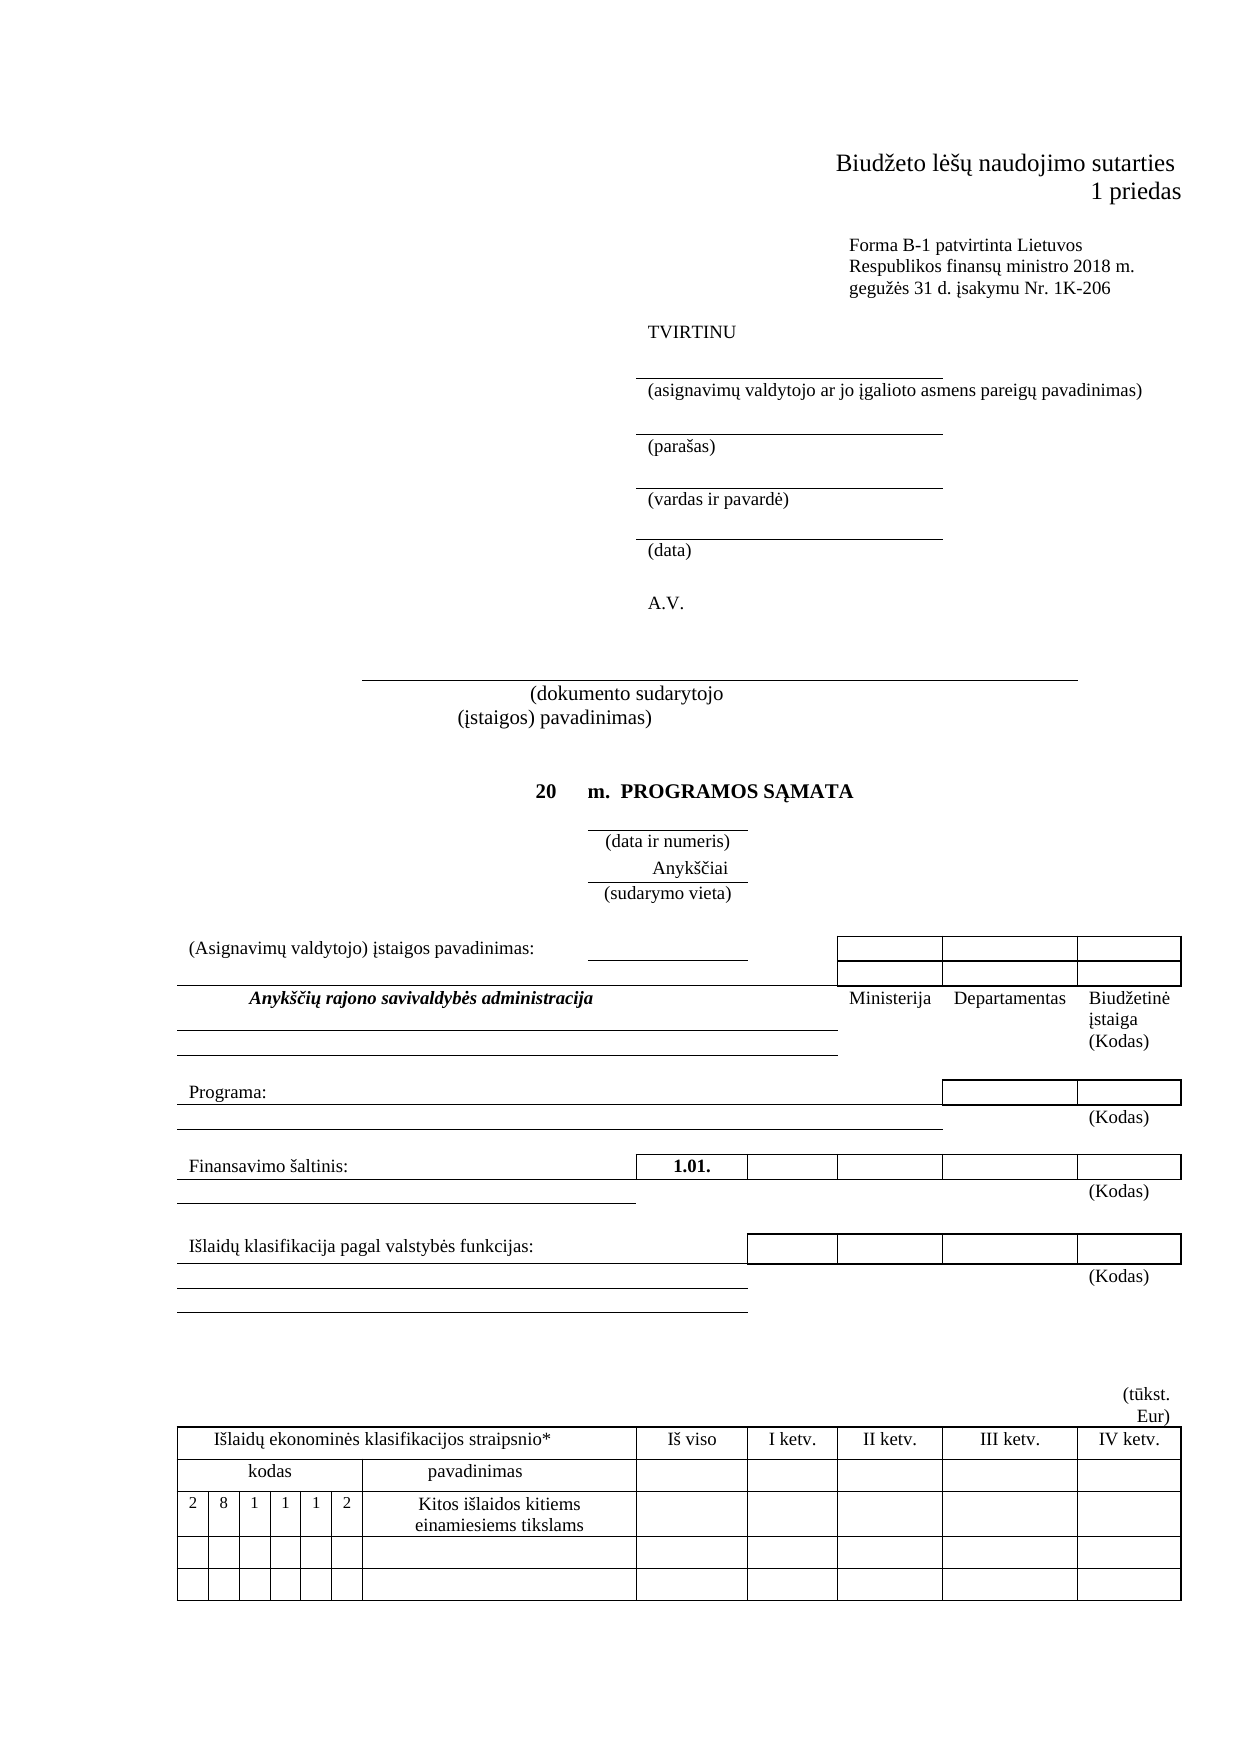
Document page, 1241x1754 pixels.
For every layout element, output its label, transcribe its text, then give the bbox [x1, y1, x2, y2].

table_cell [208, 321, 239, 352]
table_cell [270, 621, 301, 645]
table_cell [636, 514, 747, 538]
table_cell [239, 592, 270, 621]
table_cell [301, 378, 331, 407]
table_cell (dokumento sudarytojo (įstaigos) pavadinimas) [362, 681, 747, 729]
table_cell [1078, 1460, 1180, 1491]
table_cell [270, 569, 301, 592]
table_cell [748, 729, 838, 755]
table_cell [588, 1383, 636, 1426]
table_cell [270, 857, 301, 882]
table_cell [588, 1569, 636, 1600]
table_cell [362, 1336, 588, 1359]
table_cell [270, 1130, 301, 1154]
table_cell [209, 1569, 239, 1600]
table_cell [636, 986, 747, 1030]
table_cell [636, 460, 747, 488]
table_cell [209, 1537, 239, 1568]
table_cell [838, 681, 942, 729]
table_cell [1078, 962, 1180, 985]
table_cell [588, 1154, 636, 1178]
table_cell [301, 434, 331, 460]
table_cell [331, 460, 362, 488]
table_cell [838, 592, 942, 621]
table_cell [636, 352, 747, 378]
table_cell (Kodas) [1078, 1030, 1181, 1054]
table_cell [239, 352, 270, 378]
table_cell 8 [209, 1492, 239, 1536]
table_cell [208, 645, 239, 680]
table_cell [239, 909, 270, 936]
table_cell [943, 434, 1077, 460]
table_cell [208, 434, 239, 460]
table_cell [270, 1336, 301, 1359]
table_cell [177, 321, 208, 352]
table_header [177, 234, 208, 321]
table_cell [588, 961, 636, 985]
table_cell [239, 857, 270, 882]
table_cell [1078, 352, 1181, 378]
table_cell [636, 1336, 747, 1359]
table_cell [239, 830, 270, 857]
table_cell [588, 1359, 636, 1383]
table_cell [332, 1569, 362, 1600]
table_cell [208, 1105, 239, 1129]
table_cell [177, 621, 208, 645]
table_cell [748, 803, 838, 830]
table_cell [331, 488, 362, 514]
table_cell [178, 1569, 208, 1600]
table_cell [239, 1204, 270, 1233]
table_cell [943, 857, 1077, 882]
table_cell [636, 621, 747, 645]
table_cell [270, 514, 301, 538]
table_cell [1078, 937, 1180, 960]
table_cell [331, 882, 362, 909]
table_cell [331, 1359, 362, 1383]
table_cell [177, 434, 208, 460]
table_cell [748, 936, 837, 960]
table_cell 1 [271, 1492, 300, 1536]
table_cell [748, 857, 838, 882]
text 1 priedas [627, 176, 1181, 205]
table_cell [636, 961, 747, 985]
table_cell [943, 1288, 1077, 1312]
table_cell [177, 1180, 208, 1203]
table_cell [270, 1105, 301, 1129]
table_cell [838, 1312, 942, 1336]
table_cell [239, 1336, 270, 1359]
table_cell [943, 645, 1077, 680]
table_cell [943, 937, 1077, 960]
table_cell [177, 729, 208, 755]
table_cell [588, 488, 636, 514]
table_cell [301, 1105, 331, 1129]
table_cell [588, 1180, 636, 1203]
table_cell (data ir numeris) [588, 831, 747, 857]
table_cell (sudarymo vieta) [588, 883, 747, 909]
table_cell [748, 1359, 838, 1383]
table_cell [177, 1336, 208, 1359]
table_cell (Kodas) [1078, 1106, 1181, 1129]
table_cell [943, 539, 1077, 568]
table_cell [270, 321, 301, 352]
table_cell [331, 352, 362, 378]
table_cell [838, 407, 942, 434]
table_cell [1078, 321, 1181, 352]
table_cell [748, 1537, 837, 1568]
table_cell [1078, 1235, 1180, 1263]
table_cell [270, 830, 301, 857]
table_cell [838, 1055, 942, 1079]
table_cell [331, 1180, 362, 1203]
table_cell [637, 1492, 747, 1536]
table_cell [838, 857, 942, 882]
table_cell [943, 592, 1077, 621]
table_cell [943, 514, 1077, 538]
table_cell [331, 321, 362, 352]
table_cell [588, 321, 636, 352]
table_cell [636, 729, 747, 755]
table_cell [838, 1569, 942, 1600]
table_cell [331, 830, 362, 857]
table_cell [588, 1289, 636, 1312]
table_cell [177, 645, 208, 680]
table_cell [331, 680, 362, 729]
table_cell [208, 488, 239, 514]
table_cell [748, 321, 838, 352]
table_cell [208, 882, 239, 909]
table_cell [270, 434, 301, 460]
table_cell [943, 1537, 1077, 1568]
table_cell [301, 407, 331, 434]
table_cell [208, 909, 239, 936]
table_cell [943, 1129, 1077, 1154]
table_cell [838, 909, 942, 936]
table_cell [208, 621, 239, 645]
table_cell [331, 1130, 362, 1154]
table_cell [838, 435, 942, 460]
table_cell [331, 407, 362, 434]
table_cell [177, 352, 208, 378]
table_cell [208, 352, 239, 378]
table_cell [636, 1203, 747, 1233]
table_cell [362, 1031, 588, 1054]
table_cell [748, 1056, 838, 1079]
table_cell [177, 803, 208, 830]
table_cell [588, 803, 636, 830]
table_cell [838, 1460, 942, 1491]
table_cell [636, 909, 747, 936]
table_cell [838, 1030, 942, 1054]
table_cell [270, 1180, 301, 1203]
table_cell [270, 592, 301, 621]
table_header [270, 234, 301, 321]
table_cell [838, 803, 942, 830]
table_cell [1078, 1129, 1181, 1154]
table_cell [1078, 1203, 1181, 1233]
table_cell [943, 1460, 1077, 1491]
table_cell [331, 539, 362, 568]
table_cell [270, 1056, 301, 1079]
table_cell [362, 460, 588, 488]
table_cell Finansavimo šaltinis: [177, 1154, 588, 1178]
table_cell [838, 1105, 942, 1129]
table_cell [838, 1383, 942, 1426]
table_cell [748, 1312, 838, 1336]
table_cell [943, 1180, 1077, 1203]
table_cell [588, 460, 636, 488]
table_cell [239, 539, 270, 568]
table_cell [748, 407, 838, 434]
table_cell [177, 407, 208, 434]
table_cell [943, 569, 1077, 592]
table_cell [838, 1203, 942, 1233]
table_cell 1 [301, 1492, 331, 1536]
table_cell [208, 1130, 239, 1154]
table_cell Anykščių rajono savivaldybės administracija [208, 986, 636, 1030]
table_cell Anykščiai [588, 857, 747, 882]
table_cell [331, 645, 362, 680]
table_cell [301, 460, 331, 488]
table_cell [362, 1383, 588, 1426]
table_cell [838, 1288, 942, 1312]
table_cell [1078, 1537, 1180, 1568]
table_cell [748, 1031, 838, 1054]
table_cell [177, 960, 588, 985]
table_cell [270, 1264, 301, 1288]
text Biudžeto lėšų naudojimo sutarties [627, 148, 1181, 176]
table_cell [748, 1130, 838, 1154]
table_cell [208, 857, 239, 882]
table_cell [208, 1383, 239, 1426]
table_cell [636, 1079, 747, 1104]
table_cell [177, 986, 208, 1030]
table_cell [362, 569, 588, 592]
table_header [331, 234, 362, 321]
table_cell [943, 1106, 1077, 1129]
table_cell [588, 936, 636, 960]
table_cell [301, 830, 331, 857]
table_cell [270, 352, 301, 378]
table_cell [301, 1204, 331, 1233]
table_cell [362, 539, 588, 568]
table_header [362, 234, 588, 321]
table_cell [1078, 1569, 1180, 1600]
table_cell [588, 434, 636, 460]
table_cell [331, 1383, 362, 1426]
table_cell [838, 460, 942, 488]
table_cell III ketv. [943, 1428, 1077, 1458]
table_cell [943, 909, 1077, 936]
table_cell [177, 569, 208, 592]
table_cell [208, 592, 239, 621]
table_cell [588, 1428, 636, 1458]
table_cell [239, 621, 270, 645]
table_cell [636, 1130, 747, 1154]
table_cell [748, 621, 838, 645]
table_header [636, 234, 747, 321]
table_cell [588, 645, 636, 680]
table_cell [177, 755, 208, 803]
table_cell [748, 1235, 837, 1263]
table_cell [588, 729, 636, 755]
table_cell [331, 803, 362, 830]
table_cell [270, 539, 301, 568]
table_cell [177, 460, 208, 488]
table_cell [748, 1460, 837, 1491]
table_cell Išlaidų klasifikacija pagal valstybės funkcijas: [177, 1233, 588, 1263]
table_cell (Kodas) [1078, 1180, 1181, 1203]
table_cell [270, 1313, 301, 1336]
table_cell [270, 1289, 301, 1312]
table_cell [1078, 909, 1181, 936]
table_cell [748, 960, 837, 985]
table_cell [838, 1359, 942, 1383]
table_cell [588, 1460, 636, 1491]
table_cell [748, 1288, 838, 1312]
table_cell [588, 1056, 636, 1079]
table_cell [943, 321, 1077, 352]
table_cell [838, 729, 942, 755]
table_cell [270, 680, 301, 729]
table_cell [943, 1312, 1077, 1336]
table_cell [838, 830, 942, 857]
table_cell [943, 1155, 1077, 1178]
table_cell [1078, 1336, 1181, 1359]
table_cell [271, 1569, 300, 1600]
table_cell Departamentas [943, 987, 1077, 1030]
table_cell [270, 803, 301, 830]
table_cell [239, 729, 270, 755]
table_cell [588, 514, 636, 538]
table_cell Ministerija [838, 987, 942, 1030]
table_cell [943, 729, 1077, 755]
table_cell [332, 1537, 362, 1568]
table_cell [331, 729, 362, 755]
table_cell TVIRTINU [636, 321, 747, 352]
table_cell [301, 1130, 331, 1154]
table_cell [636, 1105, 747, 1129]
table_cell [838, 1537, 942, 1568]
table_cell [838, 937, 942, 960]
table_cell [1078, 729, 1181, 755]
table_cell [1078, 407, 1181, 434]
table_cell [362, 378, 588, 407]
table_cell [1078, 830, 1181, 857]
table_cell [1078, 857, 1181, 882]
table_cell [748, 1203, 838, 1233]
table_cell [588, 1336, 636, 1359]
table_cell [943, 803, 1077, 830]
table_cell [208, 1031, 239, 1054]
table_cell [362, 1079, 636, 1104]
table_cell [838, 962, 942, 985]
table_cell [748, 1569, 837, 1600]
table_cell [239, 321, 270, 352]
table_cell [748, 986, 838, 1030]
table_cell [943, 962, 1077, 985]
table_cell [177, 514, 208, 538]
table_cell kodas [178, 1460, 362, 1491]
table_cell [943, 460, 1077, 488]
table_cell [270, 1031, 301, 1054]
table_cell [270, 909, 301, 936]
table_cell [301, 803, 331, 830]
table_cell [177, 1056, 208, 1079]
table_cell (Asignavimų valdytojo) įstaigos pavadinimas: [177, 936, 588, 960]
table_cell [1078, 1081, 1180, 1104]
table_cell [362, 407, 588, 434]
table_cell [1078, 488, 1181, 514]
table_cell [331, 1313, 362, 1336]
table_cell [748, 352, 838, 378]
table_cell [588, 1264, 636, 1288]
table_cell [943, 681, 1077, 729]
table_cell [177, 1105, 208, 1129]
table_cell [588, 569, 636, 592]
table_cell [1078, 1359, 1181, 1383]
table_cell [1078, 1155, 1180, 1178]
table_cell [362, 1264, 588, 1288]
table_cell [748, 1336, 838, 1359]
table_cell [362, 1180, 588, 1203]
table_cell [943, 1492, 1077, 1536]
table_cell [943, 1235, 1077, 1263]
table_cell [588, 1031, 636, 1054]
table_cell [1078, 1055, 1181, 1079]
table_cell [1078, 569, 1181, 592]
table_cell [177, 1204, 208, 1233]
table_cell [301, 488, 331, 514]
table_cell [270, 729, 301, 755]
table_cell [838, 514, 942, 538]
table_cell [748, 1105, 838, 1129]
table_cell [943, 621, 1077, 645]
table_cell [362, 1313, 588, 1336]
table_cell [208, 378, 239, 407]
table_cell [270, 378, 301, 407]
table_cell [943, 1569, 1077, 1600]
table_cell [748, 909, 838, 936]
table_cell [636, 1233, 747, 1263]
table_cell I ketv. [748, 1428, 837, 1458]
table_cell [239, 1359, 270, 1383]
table_cell [331, 909, 362, 936]
table_cell [208, 830, 239, 857]
table_cell (vardas ir pavardė) [636, 489, 838, 514]
table_cell [208, 539, 239, 568]
table_header [748, 234, 838, 321]
table_cell [177, 488, 208, 514]
table_cell [748, 1492, 837, 1536]
table_cell [301, 680, 331, 729]
table_cell [636, 936, 747, 960]
table_cell [239, 407, 270, 434]
table_cell [208, 569, 239, 592]
table_cell [301, 321, 331, 352]
table_cell [362, 1130, 588, 1154]
table_cell [838, 1180, 942, 1203]
table_cell [239, 569, 270, 592]
table_cell [636, 569, 747, 592]
table_cell [588, 407, 636, 434]
table_cell [838, 1130, 942, 1154]
table_cell [301, 1359, 331, 1383]
table_cell [208, 1264, 239, 1288]
table_cell IV ketv. [1078, 1428, 1180, 1458]
table_cell [362, 434, 588, 460]
table_cell [239, 1313, 270, 1336]
table_cell [208, 407, 239, 434]
table_cell [362, 352, 588, 378]
table_cell [239, 434, 270, 460]
table_header [588, 234, 636, 321]
table_cell [588, 1537, 636, 1568]
table_cell [636, 1031, 747, 1054]
table_cell [240, 1569, 270, 1600]
table_cell [177, 1031, 208, 1054]
table_cell [588, 592, 636, 621]
table_cell [748, 1180, 838, 1203]
table_cell [588, 1313, 636, 1336]
table_cell [331, 434, 362, 460]
table_cell [177, 680, 208, 729]
table_cell [588, 539, 636, 568]
table_cell [588, 378, 636, 407]
table_cell [331, 1264, 362, 1288]
table_cell [239, 378, 270, 407]
table_cell [270, 882, 301, 909]
table_cell [208, 803, 239, 830]
table_cell [838, 321, 942, 352]
table_cell 1 [240, 1492, 270, 1536]
table_cell [363, 1569, 588, 1600]
table_cell [208, 1313, 239, 1336]
table_cell [301, 729, 331, 755]
table_header [208, 234, 239, 321]
table_cell [331, 857, 362, 882]
table_cell [637, 1537, 747, 1568]
table_cell Biudžetinė įstaiga [1078, 987, 1181, 1030]
table_cell [943, 1081, 1077, 1104]
table_cell 2 [332, 1492, 362, 1536]
table_cell [331, 569, 362, 592]
table_cell [838, 1235, 942, 1263]
table_cell [177, 1289, 208, 1312]
table_cell [1078, 539, 1181, 568]
table_cell [1078, 460, 1181, 488]
table_cell 2 [178, 1492, 208, 1536]
table_cell [838, 1155, 942, 1178]
table_cell [748, 1155, 837, 1178]
table_cell [363, 1537, 588, 1568]
table_cell [331, 1079, 362, 1104]
table_cell [636, 1313, 747, 1336]
table_cell [362, 909, 588, 936]
table_cell [270, 1204, 301, 1233]
table_cell [177, 909, 208, 936]
table_cell [239, 1383, 270, 1426]
table_cell [588, 621, 636, 645]
table_cell [270, 645, 301, 680]
table_cell [331, 592, 362, 621]
table_cell [331, 1031, 362, 1054]
table_cell [301, 1031, 331, 1054]
table_cell [331, 1056, 362, 1079]
table_cell [331, 1336, 362, 1359]
table_cell [362, 803, 588, 830]
table_cell [838, 569, 942, 592]
table_cell [636, 803, 747, 830]
table_cell [362, 857, 588, 882]
table_cell [239, 1289, 270, 1312]
table_cell [748, 1265, 1077, 1288]
table_cell [1078, 434, 1181, 460]
table_cell [208, 680, 239, 729]
table_cell [362, 514, 588, 538]
table_cell [208, 1204, 239, 1233]
table_cell [838, 645, 942, 680]
table_cell [270, 460, 301, 488]
table_cell [177, 539, 208, 568]
table_cell [838, 882, 942, 909]
table_cell [748, 645, 838, 680]
table_cell [240, 1537, 270, 1568]
table_cell [362, 1289, 588, 1312]
table_cell [271, 1537, 300, 1568]
table_cell [943, 1336, 1077, 1359]
table_cell [177, 592, 208, 621]
table_header Forma B-1 patvirtinta Lietuvos Respublikos finansų ministro 2018 m. gegužės 31 d. įsakymu Nr. 1K-206 [838, 234, 1181, 321]
table_cell [362, 488, 588, 514]
table_cell [208, 514, 239, 538]
table_cell [748, 514, 838, 538]
table_cell [331, 1289, 362, 1312]
table_cell [943, 352, 1077, 378]
table_cell [177, 830, 208, 857]
table_cell [748, 830, 838, 857]
table_cell [239, 488, 270, 514]
table_cell (Kodas) [1078, 1265, 1181, 1288]
table_cell [362, 592, 588, 621]
table_cell [838, 1079, 942, 1104]
table_cell [748, 1079, 838, 1104]
table_cell [748, 569, 838, 592]
table_cell [943, 488, 1077, 514]
table_cell [208, 1359, 239, 1383]
table_cell [838, 1492, 942, 1536]
table_cell [239, 1105, 270, 1129]
table_cell [1078, 621, 1181, 645]
table_cell [838, 489, 942, 514]
table_cell [270, 407, 301, 434]
table_cell [748, 460, 838, 488]
table_cell pavadinimas [363, 1460, 588, 1491]
table_cell [636, 1383, 747, 1426]
table_cell [301, 621, 331, 645]
table_cell [177, 882, 208, 909]
table_cell [301, 1056, 331, 1079]
table_cell [301, 645, 331, 680]
table_cell (data) [636, 540, 747, 568]
table_cell [301, 352, 331, 378]
table_cell [748, 1383, 838, 1426]
table_cell [177, 1359, 208, 1383]
table_cell [301, 909, 331, 936]
table_cell [301, 569, 331, 592]
table_cell [301, 1313, 331, 1336]
table_cell [177, 857, 208, 882]
table_cell Iš viso [637, 1428, 747, 1458]
table_cell [208, 729, 239, 755]
table_cell [301, 1569, 331, 1600]
table_cell [362, 621, 588, 645]
table_cell [1078, 803, 1181, 830]
table_cell [588, 1130, 636, 1154]
table_cell [943, 407, 1077, 434]
table_cell [331, 1204, 362, 1233]
table_cell [636, 1289, 747, 1312]
table_cell [838, 352, 942, 378]
table_cell [239, 645, 270, 680]
table_cell [636, 645, 747, 680]
table_cell [331, 514, 362, 538]
table_cell [239, 1180, 270, 1203]
table_cell [239, 882, 270, 909]
table_cell [748, 681, 838, 729]
table_cell [239, 514, 270, 538]
table_cell [588, 1233, 636, 1263]
table_cell [239, 1264, 270, 1288]
table_cell [270, 1359, 301, 1383]
table_cell [178, 1537, 208, 1568]
table_cell [748, 592, 838, 621]
table_cell [301, 1264, 331, 1288]
table_cell [239, 460, 270, 488]
table_cell [1078, 1288, 1181, 1312]
table_cell [270, 488, 301, 514]
table_cell [943, 1383, 1077, 1426]
table_cell [301, 514, 331, 538]
table_cell [1078, 592, 1181, 621]
table_cell [301, 857, 331, 882]
table_cell (parašas) [636, 435, 747, 460]
table_cell II ketv. [838, 1428, 942, 1458]
table_cell [943, 1359, 1077, 1383]
table_cell [177, 1383, 208, 1426]
table_cell [177, 1130, 208, 1154]
table_cell [208, 1180, 239, 1203]
table_cell [1078, 514, 1181, 538]
table_cell [301, 1383, 331, 1426]
table_cell [301, 1180, 331, 1203]
table_cell [362, 1204, 588, 1233]
table_cell [362, 645, 588, 680]
table_cell [362, 1105, 636, 1129]
table_cell [636, 407, 747, 434]
table_cell [301, 539, 331, 568]
table_cell [1078, 645, 1181, 680]
table_cell [588, 1204, 636, 1233]
table_cell [301, 882, 331, 909]
table_cell [208, 1289, 239, 1312]
table_cell [838, 540, 942, 568]
table_cell [362, 1359, 588, 1383]
table_cell [301, 1289, 331, 1312]
table_cell [943, 1055, 1077, 1079]
table_cell [208, 1056, 239, 1079]
table_cell [636, 1264, 747, 1288]
table_cell [838, 621, 942, 645]
table_cell [748, 435, 838, 460]
table_cell [362, 729, 588, 755]
table_cell [636, 1180, 747, 1203]
table_cell [301, 592, 331, 621]
table_cell (asignavimų valdytojo ar jo įgalioto asmens pareigų pavadinimas) [636, 378, 1181, 407]
table_cell [239, 1130, 270, 1154]
table_header [301, 234, 331, 321]
table_cell [838, 1336, 942, 1359]
table_cell [301, 1537, 331, 1568]
table_cell Programa: [177, 1079, 331, 1104]
table_header [239, 234, 270, 321]
table_cell [331, 378, 362, 407]
table_cell [748, 882, 838, 909]
table_cell [208, 1336, 239, 1359]
table_cell [943, 882, 1077, 909]
table_cell [239, 680, 270, 729]
table_cell [943, 830, 1077, 857]
table_cell [239, 1056, 270, 1079]
table_cell [270, 1383, 301, 1426]
table_cell [1078, 882, 1181, 909]
table_cell [239, 803, 270, 830]
table_cell [636, 1056, 747, 1079]
table_cell [637, 1569, 747, 1600]
table_cell (tūkst. Eur) [1078, 1383, 1181, 1426]
table_cell [362, 830, 588, 857]
table_cell [1078, 1312, 1181, 1336]
table_cell [637, 1460, 747, 1491]
table_cell [239, 1031, 270, 1054]
table_cell [177, 1313, 208, 1336]
table_cell [1078, 680, 1181, 729]
table_cell [177, 1264, 208, 1288]
table_cell [362, 321, 588, 352]
table_cell [943, 1030, 1077, 1054]
table_cell [588, 352, 636, 378]
table_cell [748, 540, 838, 568]
table_cell Išlaidų ekonominės klasifikacijos straipsnio* [178, 1428, 588, 1458]
table_cell [636, 1359, 747, 1383]
table_cell [331, 1105, 362, 1129]
table_cell [362, 882, 588, 909]
table_cell [177, 378, 208, 407]
table_cell [362, 1056, 588, 1079]
table_cell [1078, 1492, 1180, 1536]
table_cell [943, 1203, 1077, 1233]
table_cell [588, 909, 636, 936]
table_cell [331, 621, 362, 645]
table_cell A.V. [636, 592, 747, 621]
table_cell [208, 460, 239, 488]
table_cell 1.01. [637, 1155, 747, 1178]
table_cell [301, 1336, 331, 1359]
table_cell Kitos išlaidos kitiems einamiesiems tikslams [363, 1492, 636, 1536]
table_cell 20 m. PROGRAMOS SĄMATA [208, 755, 1181, 803]
